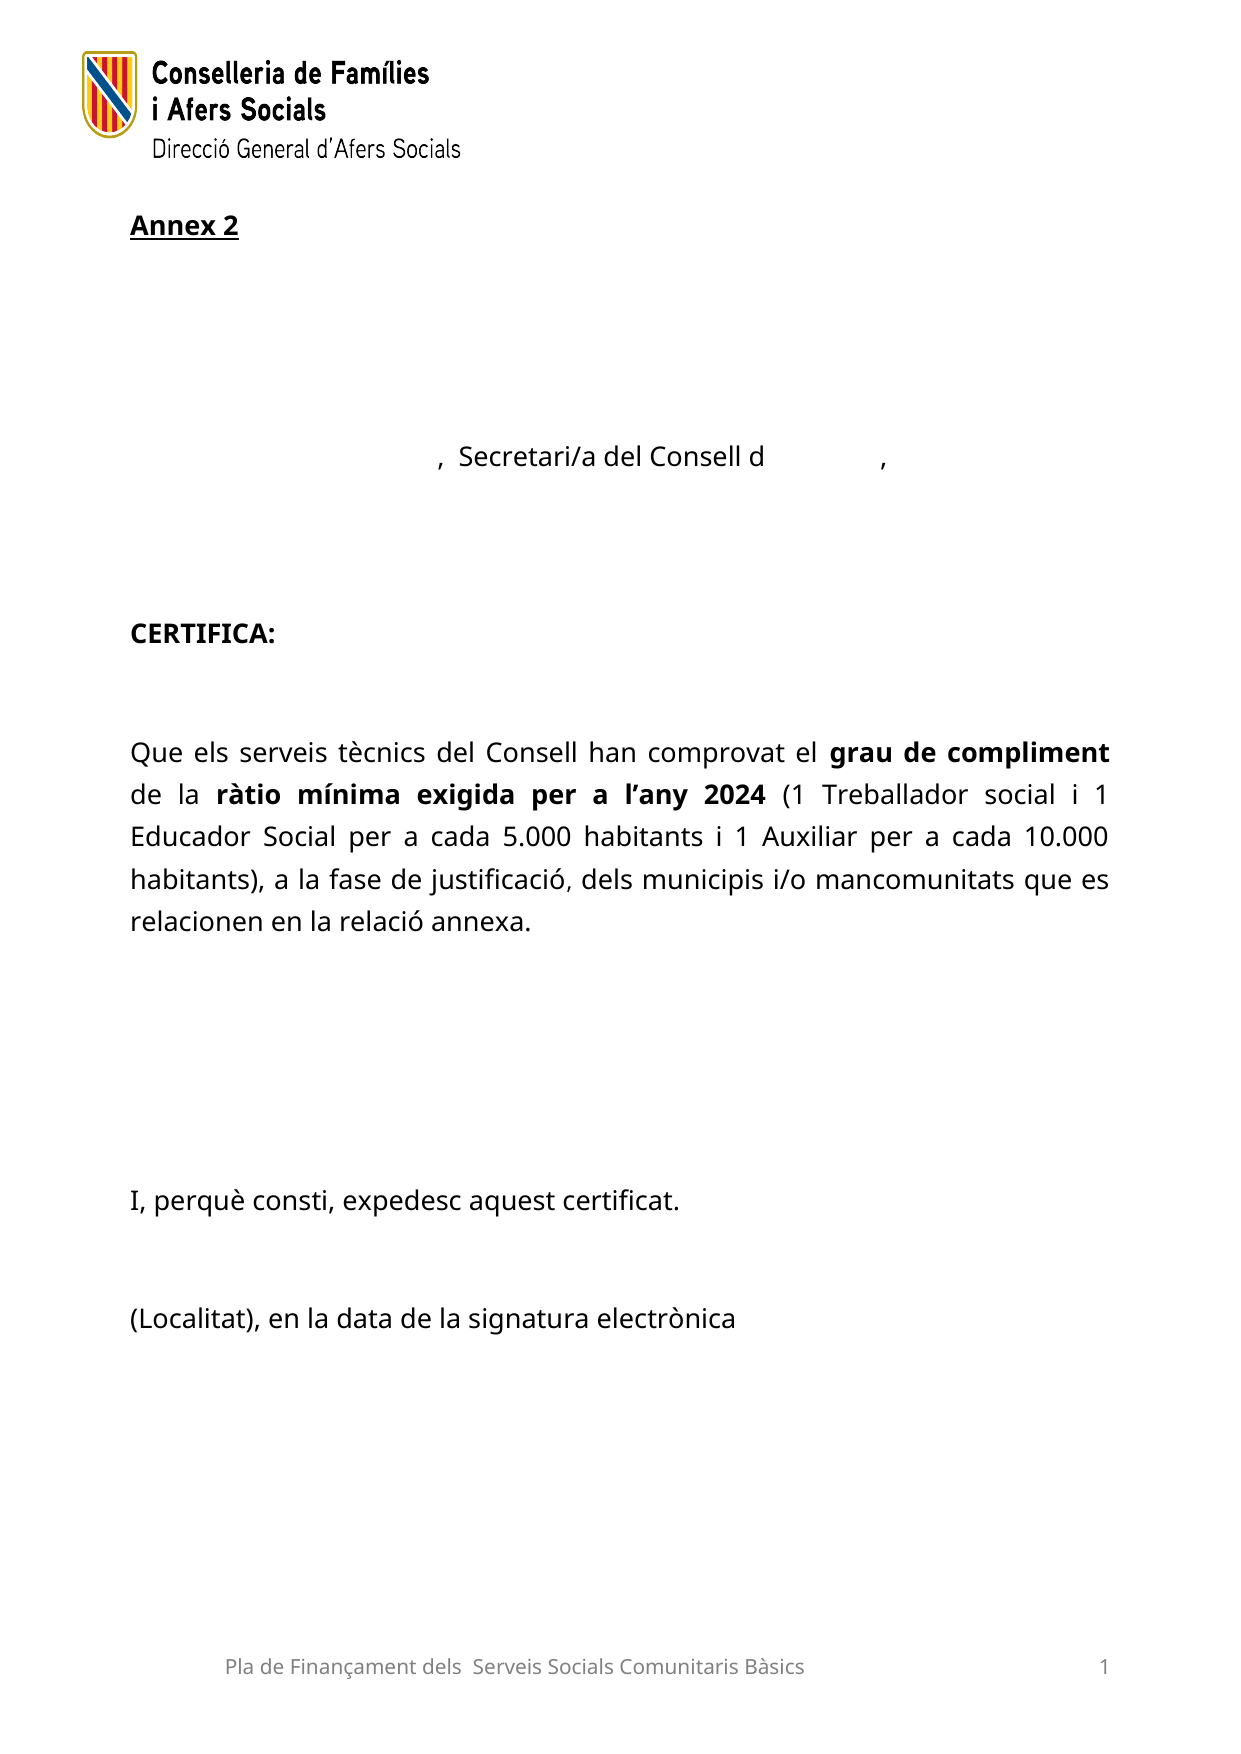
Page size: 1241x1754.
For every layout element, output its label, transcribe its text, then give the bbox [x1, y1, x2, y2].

text Que els serveis tècnics del Consell han comprovat el grau de compliment de la ràtio mínima exigida per a l’any 2024 (1 Treballador social i 1 Educador Social per a cada 5.000 habitants i 1 Auxiliar per a cada 10.000 habitants), a la fase de justificació, dels municipis i/o mancomunitats que es relacionen en la relació annexa. [130, 733, 1110, 939]
picture [71, 40, 470, 170]
text (Localitat), en la data de la signatura electrònica [130, 1299, 1110, 1336]
text Annex 2 [130, 207, 1110, 243]
text , Secretari/a del Consell d , [130, 438, 1110, 474]
text I, perquè consti, expedesc aquest certificat. [130, 1139, 1110, 1218]
text CERTIFICA: [130, 615, 1110, 652]
